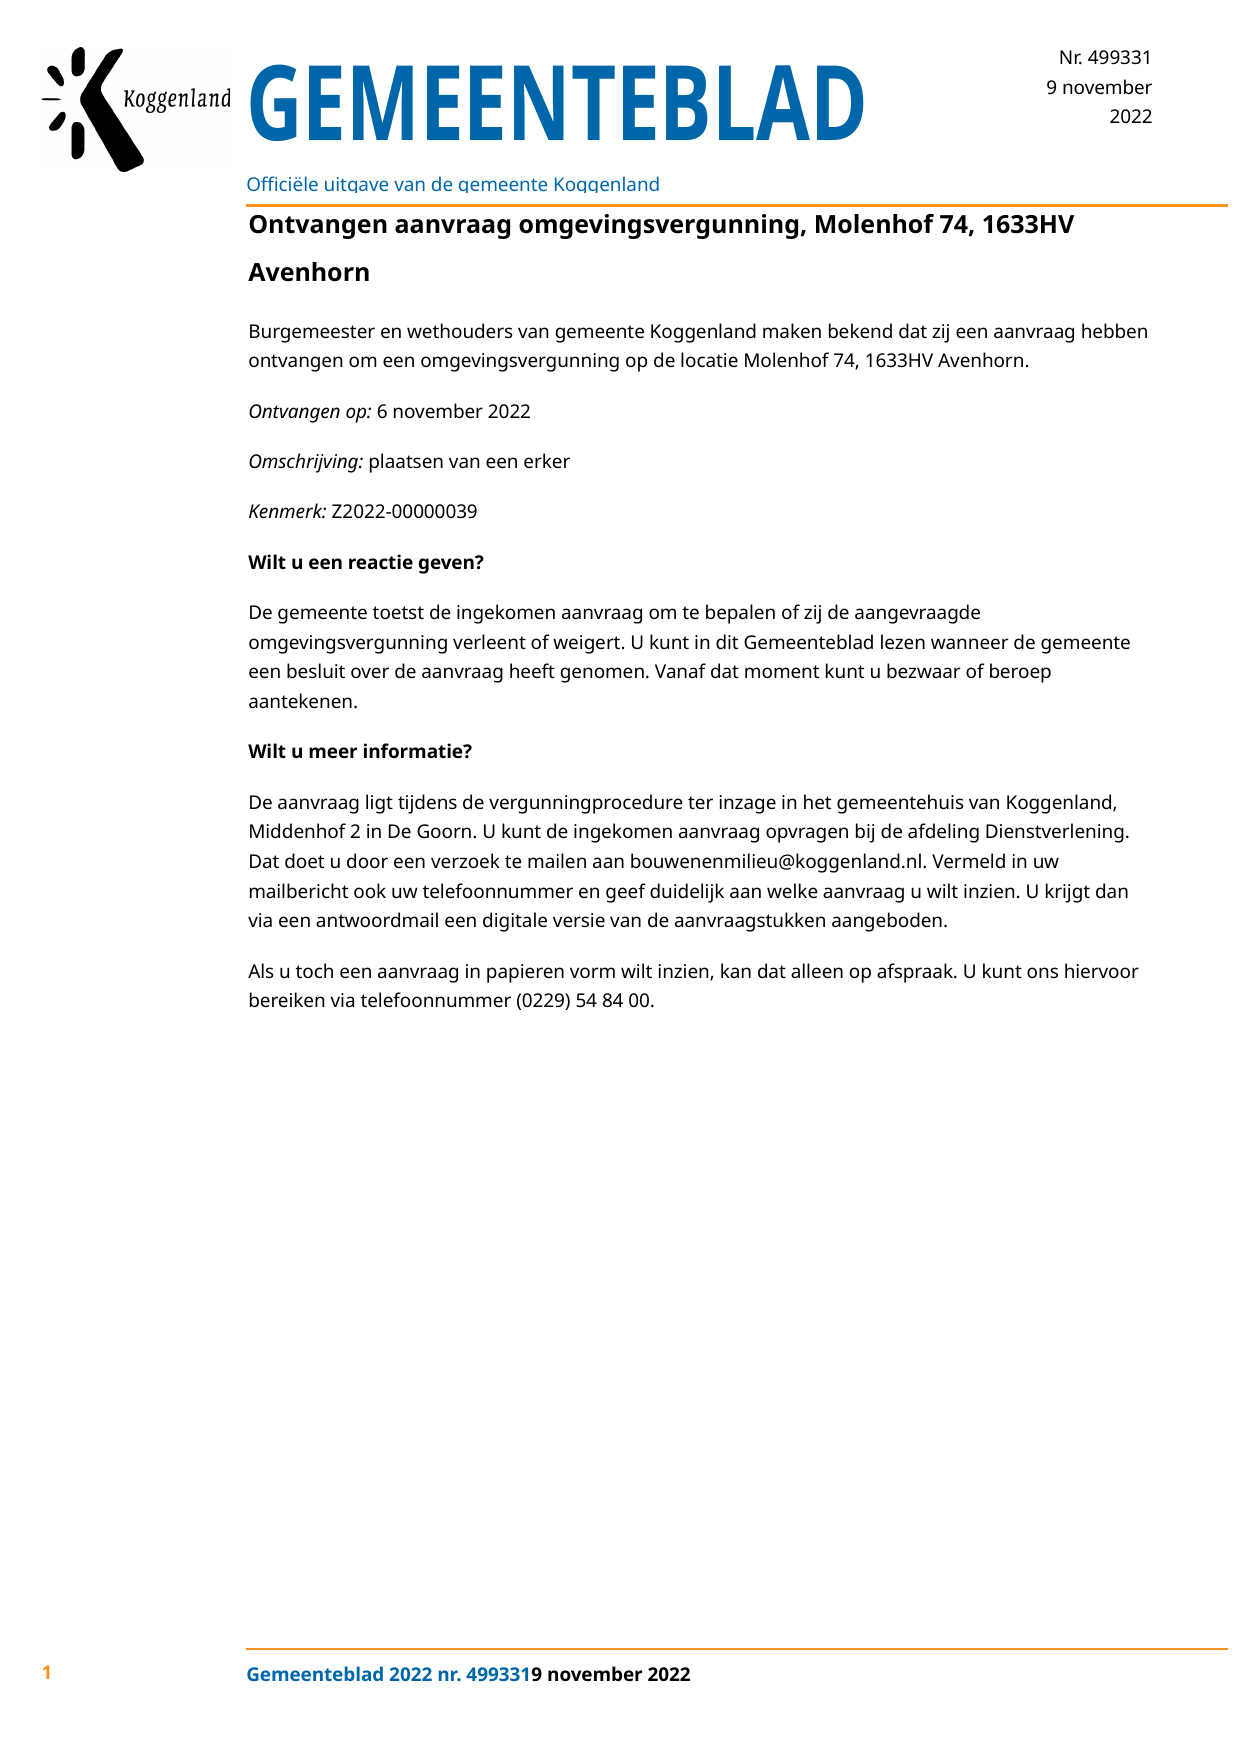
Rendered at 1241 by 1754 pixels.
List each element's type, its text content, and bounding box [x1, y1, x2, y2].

text Als u toch een aanvraag in papieren vorm wilt inzien, kan dat alleen op afspraak. U kunt ons hiervoor bereiken via telefoonnummer (0229) 54 84 00. [248, 958, 1152, 1013]
text Burgemeester en wethouders van gemeente Koggenland maken bekend dat zij een aanvraag hebben ontvangen om een omgevingsvergunning op de locatie Molenhof 74, 1633HV Avenhorn. [248, 318, 1152, 373]
text Ontvangen aanvraag omgevingsvergunning, Molenhof 74, 1633HV Avenhorn [248, 207, 1152, 288]
text De gemeente toetst de ingekomen aanvraag om te bepalen of zij de aangevraagde omgevingsvergunning verleent of weigert. U kunt in dit Gemeenteblad lezen wanneer de gemeente een besluit over de aanvraag heeft genomen. Vanaf dat moment kunt u bezwaar of beroep aantekenen. [248, 599, 1152, 714]
text Omschrijving: plaatsen van een erker [248, 448, 1152, 474]
text Kenmerk: Z2022-00000039 [248, 499, 1152, 524]
picture [41, 47, 231, 172]
text Wilt u een reactie geven? [248, 549, 1152, 575]
text Ontvangen op: 6 november 2022 [248, 398, 1152, 424]
text De aanvraag ligt tijdens de vergunningprocedure ter inzage in het gemeentehuis van Koggenland, Middenhof 2 in De Goorn. U kunt de ingekomen aanvraag opvragen bij de afdeling Dienstverlening. Dat doet u door een verzoek te mailen aan bouwenenmilieu@koggenland.nl. Vermeld in uw mailbericht ook uw telefoonnummer en geef duidelijk aan welke aanvraag u wilt inzien. U krijgt dan via een antwoordmail een digitale versie van de aanvraagstukken aangeboden. [248, 789, 1152, 933]
text Wilt u meer informatie? [248, 739, 1152, 764]
